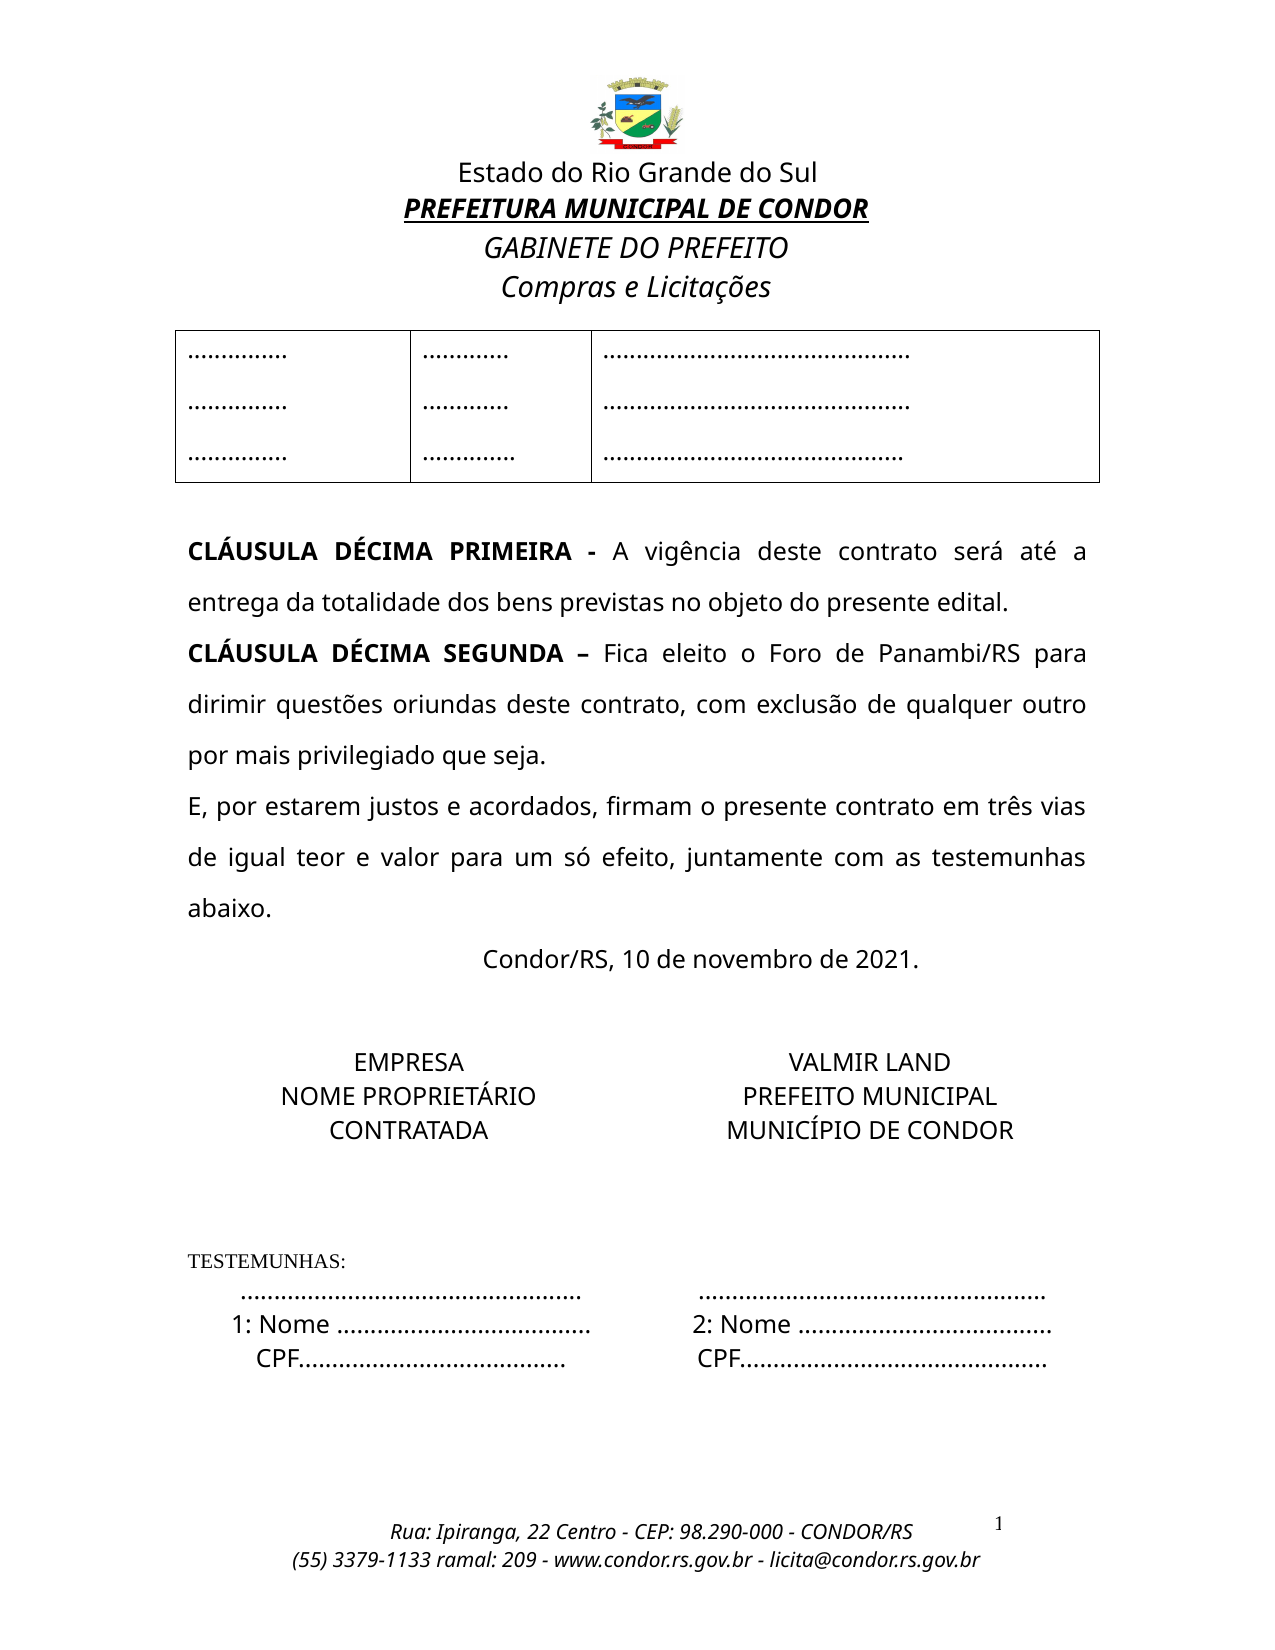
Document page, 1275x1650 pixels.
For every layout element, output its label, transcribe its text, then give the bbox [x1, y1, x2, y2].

table_header .................................................... 2: Nome ...................................... CPF.............................................. [645, 1273, 1099, 1375]
text CLÁUSULA DÉCIMA SEGUNDA – Fica eleito o Foro de Panambi/RS para dirimir questões oriundas deste contrato, com exclusão de qualquer outro por mais privilegiado que seja. [187, 636, 1087, 772]
table_cell ............... ............... ............... [176, 331, 410, 482]
table_header VALMIR LAND PREFEITO MUNICIPAL MUNICÍPIO DE CONDOR [641, 1044, 1099, 1146]
text E, por estarem justos e acordados, firmam o presente contrato em três vias de igual teor e valor para um só efeito, juntamente com as testemunhas abaixo. [187, 789, 1087, 925]
table_header EMPRESA NOME PROPRIETÁRIO CONTRATADA [176, 1044, 641, 1146]
table_header ................................................... 1: Nome ...................................... CPF........................................ [176, 1273, 645, 1375]
text TESTEMUNHAS: [187, 1249, 1087, 1273]
table_cell .............................................. .............................................. ............................................. [592, 331, 1099, 482]
text Condor/RS, 10 de novembro de 2021. [482, 942, 1087, 976]
text CLÁUSULA DÉCIMA PRIMEIRA - A vigência deste contrato será até a entrega da totalidade dos bens previstas no objeto do presente edital. [187, 534, 1087, 619]
table_cell ............. ............. .............. [411, 331, 591, 482]
